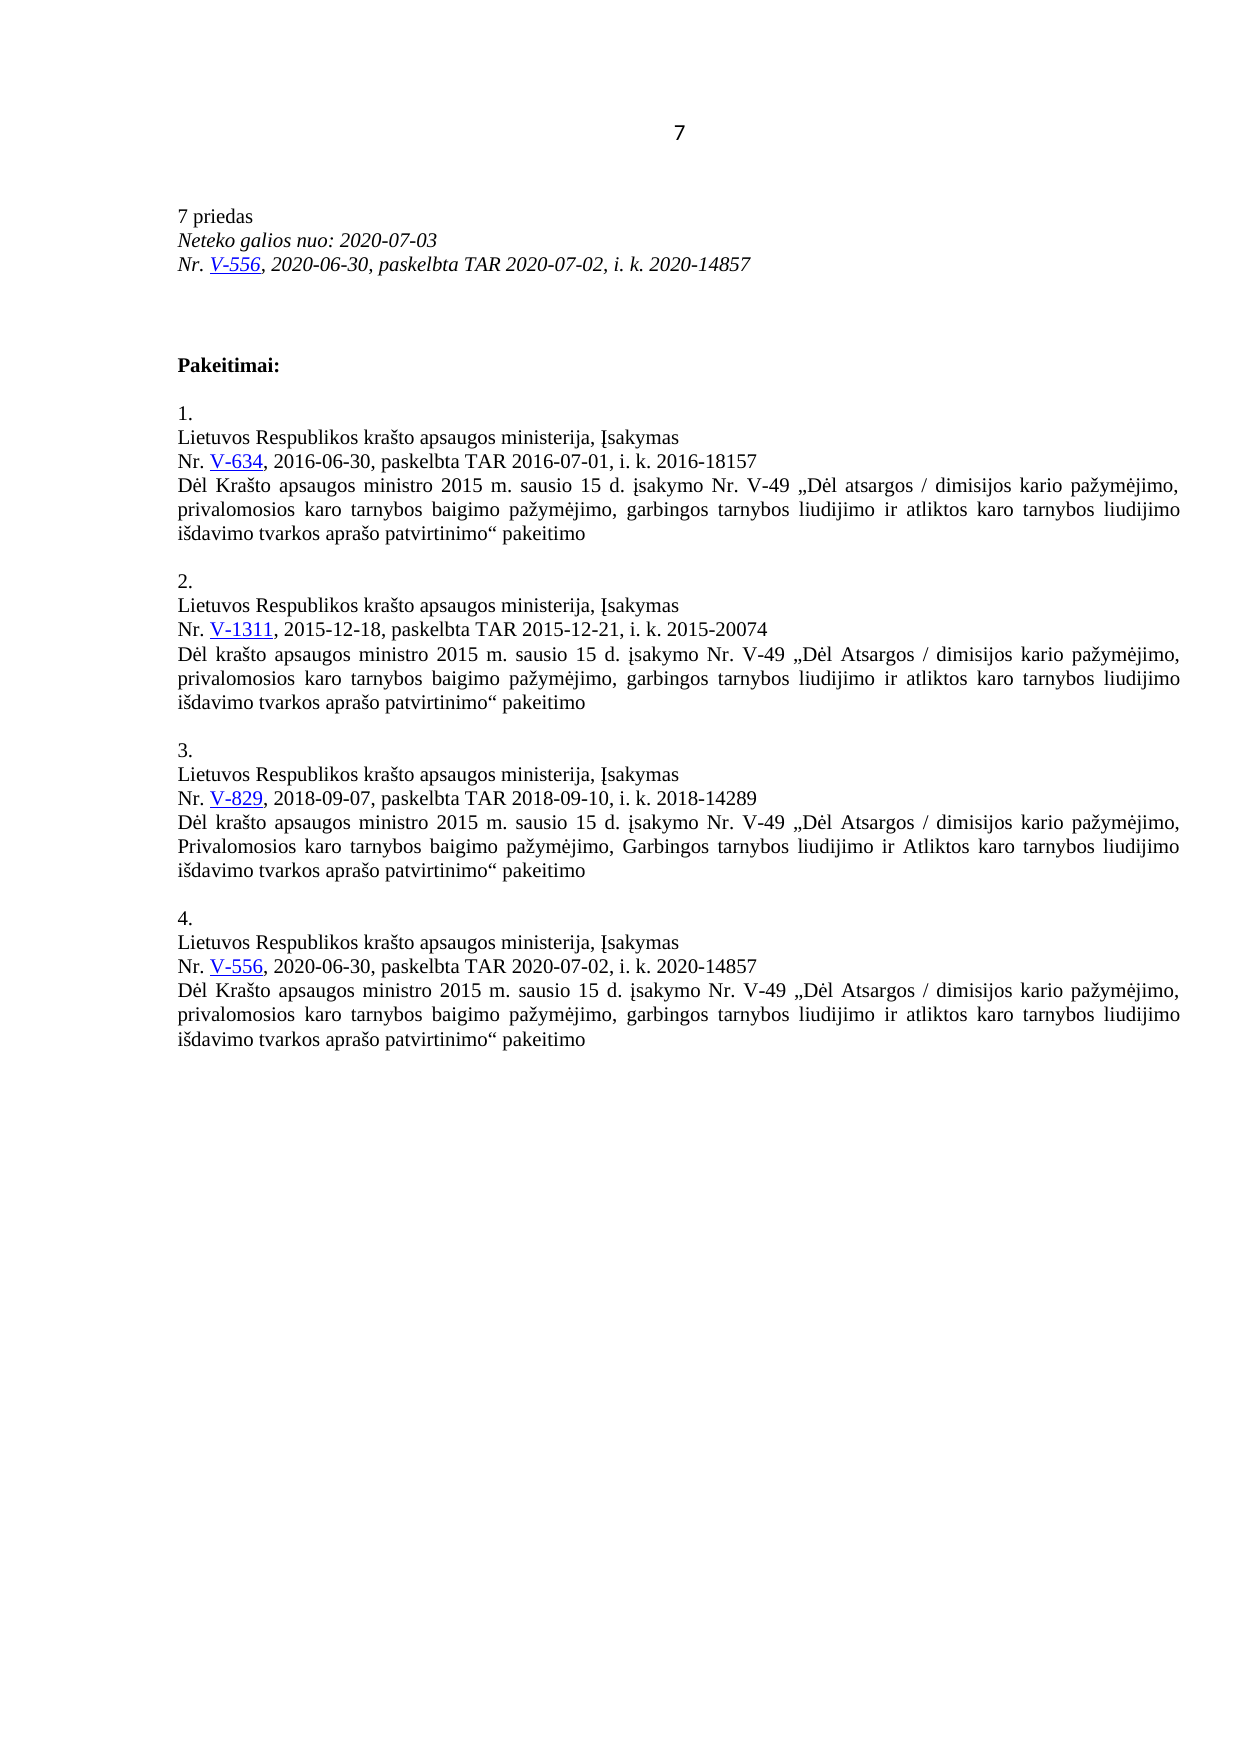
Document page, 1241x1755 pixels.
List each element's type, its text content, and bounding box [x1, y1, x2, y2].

text Pakeitimai: [177, 353, 1181, 377]
text Lietuvos Respublikos krašto apsaugos ministerija, Įsakymas [177, 425, 1181, 449]
text Dėl Krašto apsaugos ministro 2015 m. sausio 15 d. įsakymo Nr. V-49 „Dėl atsargos / dimisijos kario pažymėjimo, privalomosios karo tarnybos baigimo pažymėjimo, garbingos tarnybos liudijimo ir atliktos karo tarnybos liudijimo išdavimo tvarkos aprašo patvirtinimo“ pakeitimo [177, 473, 1181, 545]
text 7 priedas [177, 204, 1181, 228]
text Nr. V-556, 2020-06-30, paskelbta TAR 2020-07-02, i. k. 2020-14857 [177, 954, 1181, 978]
text 4. [177, 906, 1181, 930]
text 3. [177, 738, 1181, 762]
text Dėl krašto apsaugos ministro 2015 m. sausio 15 d. įsakymo Nr. V-49 „Dėl Atsargos / dimisijos kario pažymėjimo, Privalomosios karo tarnybos baigimo pažymėjimo, Garbingos tarnybos liudijimo ir Atliktos karo tarnybos liudijimo išdavimo tvarkos aprašo patvirtinimo“ pakeitimo [177, 810, 1181, 882]
text Lietuvos Respublikos krašto apsaugos ministerija, Įsakymas [177, 593, 1181, 617]
text Lietuvos Respublikos krašto apsaugos ministerija, Įsakymas [177, 930, 1181, 954]
text 1. [177, 401, 1181, 425]
text Dėl Krašto apsaugos ministro 2015 m. sausio 15 d. įsakymo Nr. V-49 „Dėl Atsargos / dimisijos kario pažymėjimo, privalomosios karo tarnybos baigimo pažymėjimo, garbingos tarnybos liudijimo ir atliktos karo tarnybos liudijimo išdavimo tvarkos aprašo patvirtinimo“ pakeitimo [177, 978, 1181, 1051]
text Nr. V-634, 2016-06-30, paskelbta TAR 2016-07-01, i. k. 2016-18157 [177, 449, 1181, 473]
text Lietuvos Respublikos krašto apsaugos ministerija, Įsakymas [177, 762, 1181, 786]
text Neteko galios nuo: 2020-07-03 [177, 228, 1181, 252]
text 2. [177, 569, 1181, 593]
text Nr. V-556, 2020-06-30, paskelbta TAR 2020-07-02, i. k. 2020-14857 [177, 252, 1181, 276]
text Nr. V-1311, 2015-12-18, paskelbta TAR 2015-12-21, i. k. 2015-20074 [177, 617, 1181, 641]
text Nr. V-829, 2018-09-07, paskelbta TAR 2018-09-10, i. k. 2018-14289 [177, 786, 1181, 810]
text Dėl krašto apsaugos ministro 2015 m. sausio 15 d. įsakymo Nr. V-49 „Dėl Atsargos / dimisijos kario pažymėjimo, privalomosios karo tarnybos baigimo pažymėjimo, garbingos tarnybos liudijimo ir atliktos karo tarnybos liudijimo išdavimo tvarkos aprašo patvirtinimo“ pakeitimo [177, 641, 1181, 714]
